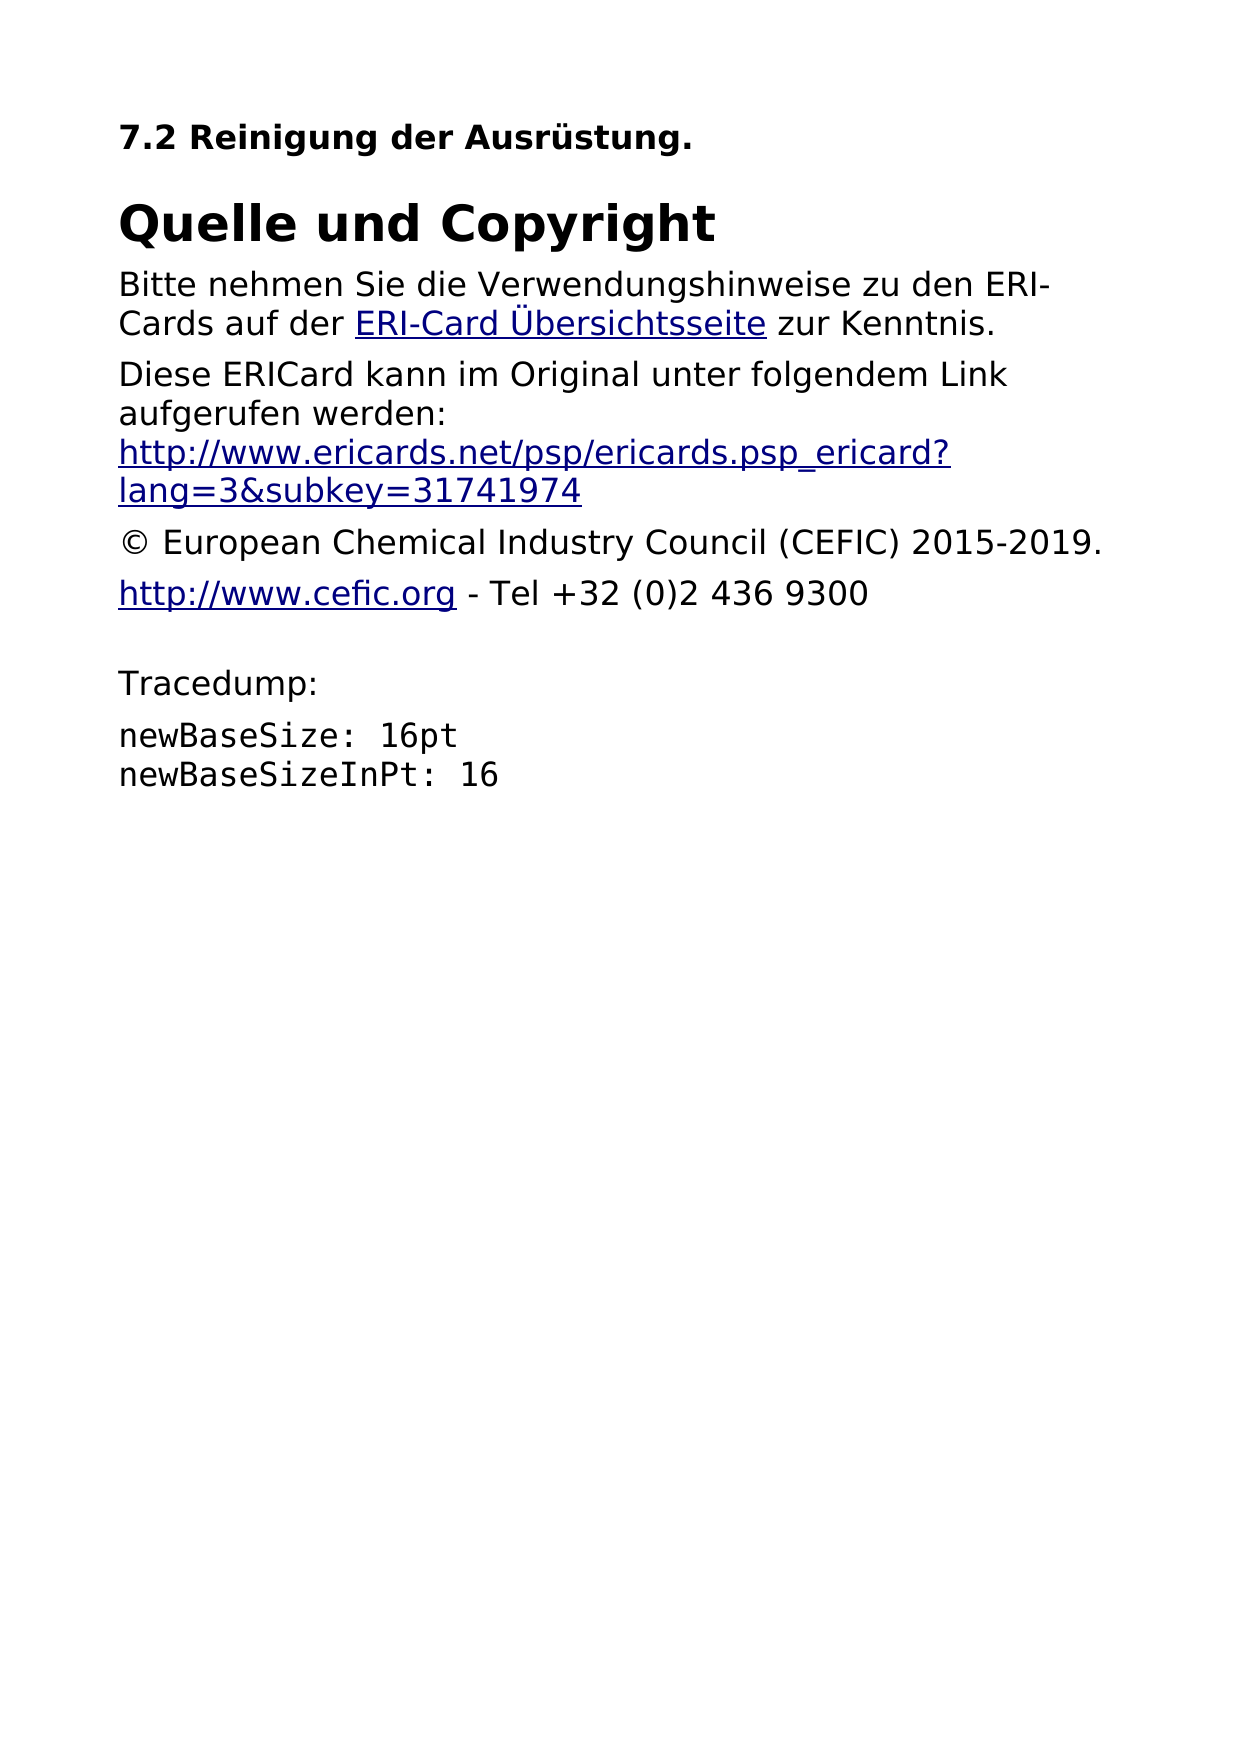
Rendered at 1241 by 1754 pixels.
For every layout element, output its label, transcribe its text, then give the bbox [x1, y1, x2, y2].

text Diese ERICard kann im Original unter folgendem Link aufgerufen werden: http://www.ericards.net/psp/ericards.psp_ericard?lang=3&subkey=31741974 [118, 355, 1122, 511]
text Bitte nehmen Sie die Verwendungshinweise zu den ERI-Cards auf der ERI-Card Übersichtsseite zur Kenntnis. [118, 265, 1122, 343]
text Tracedump: [118, 626, 1122, 704]
text © European Chemical Industry Council (CEFIC) 2015-2019. [118, 523, 1122, 562]
subtitle 7.2 Reinigung der Ausrüstung. [118, 118, 1122, 157]
text http://www.cefic.org - Tel +32 (0)2 436 9300 [118, 575, 1122, 613]
text newBaseSize: 16pt newBaseSizeInPt: 16 [118, 716, 1122, 794]
subtitle Quelle und Copyright [118, 194, 1122, 253]
